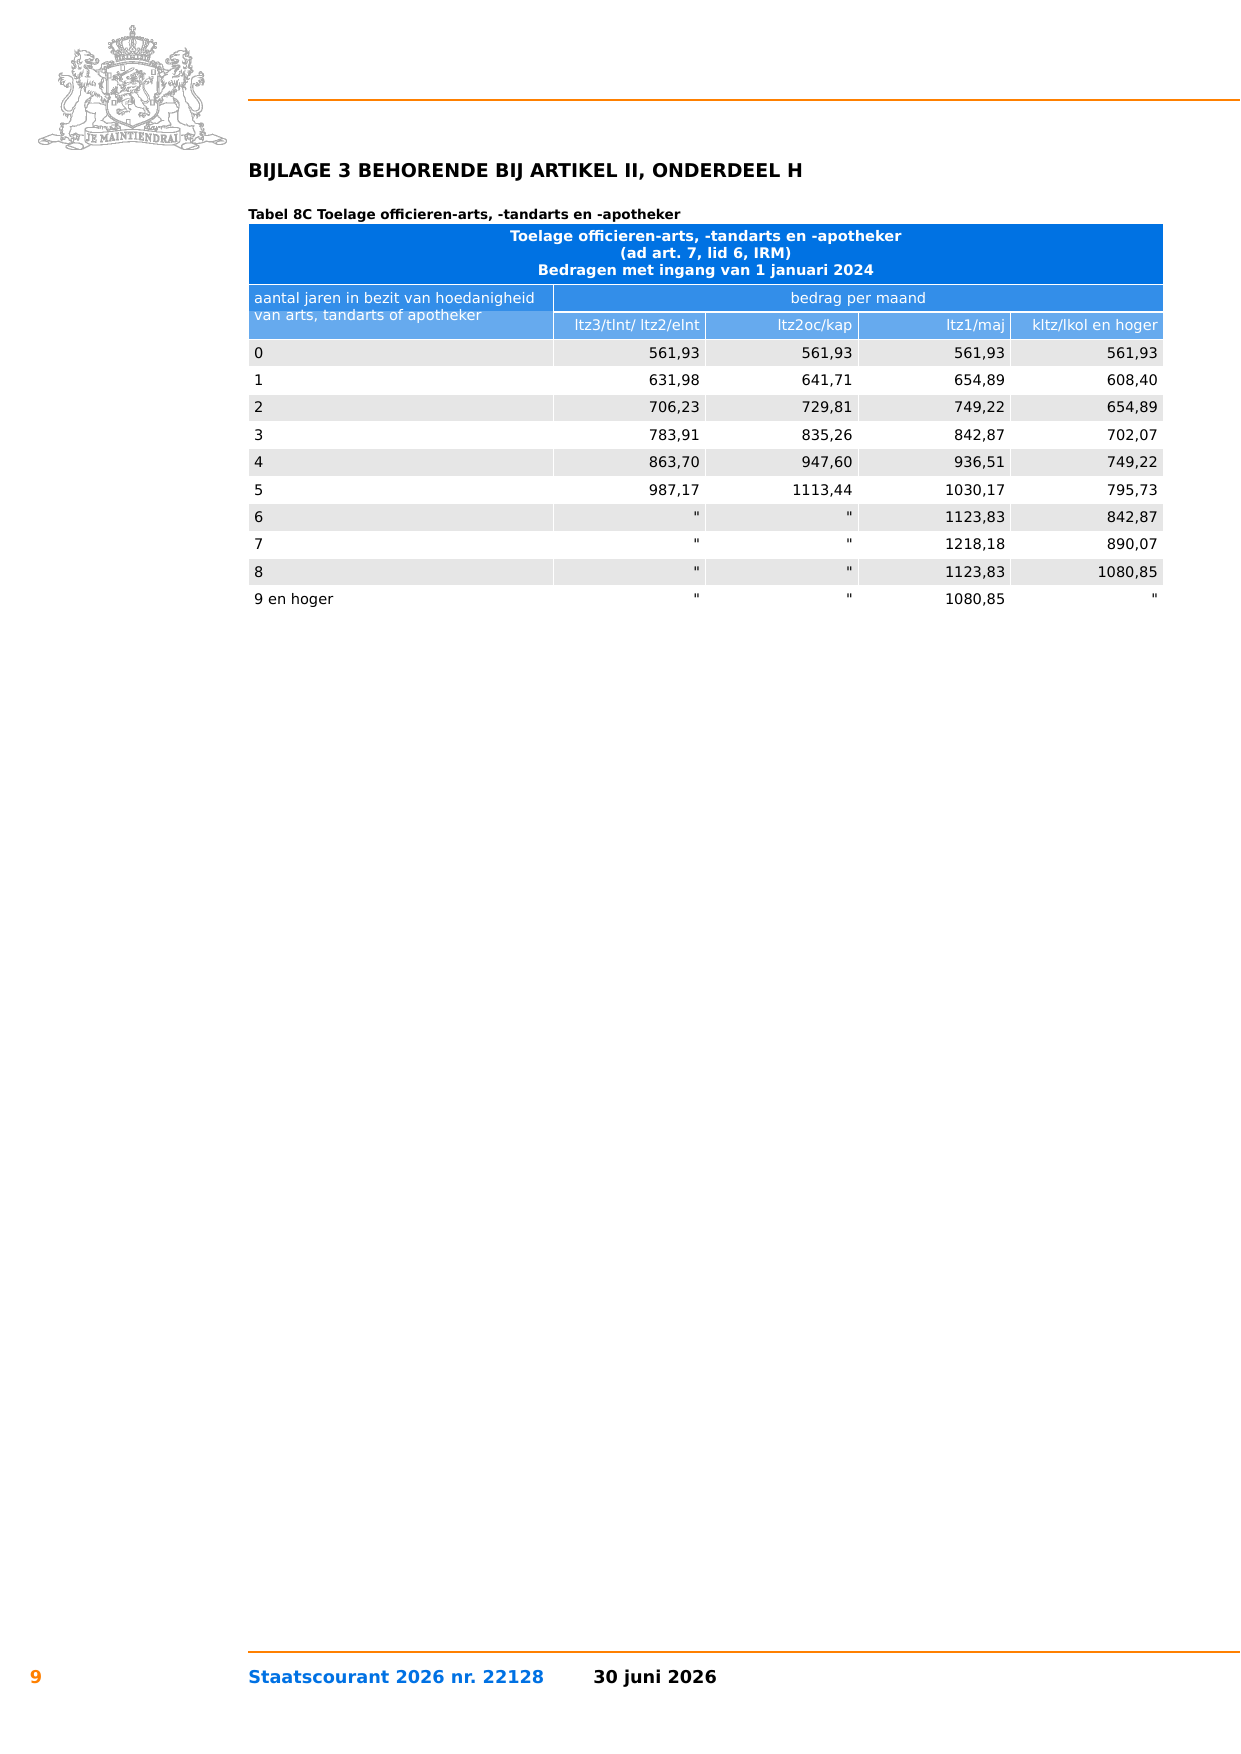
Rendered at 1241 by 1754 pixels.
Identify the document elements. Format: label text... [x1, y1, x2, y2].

table_cell 9 en hoger [249, 586, 553, 613]
table_cell 749,22 [1011, 449, 1163, 476]
table_cell " [706, 504, 858, 531]
table_cell 863,70 [554, 449, 705, 476]
table_cell ltz1/maj [859, 313, 1010, 339]
table_cell bedrag per maand [554, 285, 1163, 311]
picture [38, 25, 227, 150]
table_cell 3 [249, 422, 553, 448]
table_cell 842,87 [859, 422, 1010, 448]
table_cell 2 [249, 395, 553, 421]
table_cell " [554, 532, 705, 558]
table_cell 1123,83 [859, 559, 1010, 585]
table_cell 6 [249, 504, 553, 531]
table_cell " [554, 559, 705, 585]
table_cell 987,17 [554, 477, 705, 503]
table_cell " [706, 586, 858, 613]
table_cell " [706, 559, 858, 585]
table_cell 1080,85 [859, 586, 1010, 613]
table_cell 4 [249, 449, 553, 476]
table_cell 5 [249, 477, 553, 503]
table_cell " [554, 504, 705, 531]
table_header Tabel 8C Toelage officieren-arts, -tandarts en -apotheker [248, 207, 1163, 223]
table_cell 729,81 [706, 395, 858, 421]
table_cell " [554, 586, 705, 613]
table_cell 795,73 [1011, 477, 1163, 503]
table_cell Toelage officieren-arts, -tandarts en -apotheker (ad art. 7, lid 6, IRM) Bedragen met ingang van 1 januari 2024 [249, 224, 1163, 284]
table_cell 835,26 [706, 422, 858, 448]
table_cell aantal jaren in bezit van hoedanigheid van arts, tandarts of apotheker [249, 285, 553, 311]
subtitle BIJLAGE 3 BEHORENDE BIJ ARTIKEL II, ONDERDEEL H [248, 160, 1163, 182]
table_cell 749,22 [859, 395, 1010, 421]
table_cell 8 [249, 559, 553, 585]
table_cell 7 [249, 532, 553, 558]
table_cell " [706, 532, 858, 558]
table_cell 561,93 [859, 340, 1010, 366]
table_cell 561,93 [1011, 340, 1163, 366]
table_cell 631,98 [554, 367, 705, 393]
table_cell 706,23 [554, 395, 705, 421]
table_cell 561,93 [554, 340, 705, 366]
table_cell 561,93 [706, 340, 858, 366]
table_cell 1080,85 [1011, 559, 1163, 585]
table_cell 1 [249, 367, 553, 393]
table_cell 608,40 [1011, 367, 1163, 393]
table_cell 890,07 [1011, 532, 1163, 558]
table_cell 654,89 [1011, 395, 1163, 421]
table_cell 1113,44 [706, 477, 858, 503]
table_cell ltz2oc/kap [706, 313, 858, 339]
table_cell 702,07 [1011, 422, 1163, 448]
table_cell 641,71 [706, 367, 858, 393]
table_cell 947,60 [706, 449, 858, 476]
table_cell 0 [249, 340, 553, 366]
table_cell 654,89 [859, 367, 1010, 393]
table_cell 936,51 [859, 449, 1010, 476]
table_cell " [1011, 586, 1163, 613]
table_cell ltz3/tlnt/ ltz2/elnt [554, 313, 705, 339]
table_cell 1218,18 [859, 532, 1010, 558]
table_cell 1123,83 [859, 504, 1010, 531]
table_cell 1030,17 [859, 477, 1010, 503]
table_cell 842,87 [1011, 504, 1163, 531]
table_cell 783,91 [554, 422, 705, 448]
table_cell kltz/lkol en hoger [1011, 313, 1163, 339]
